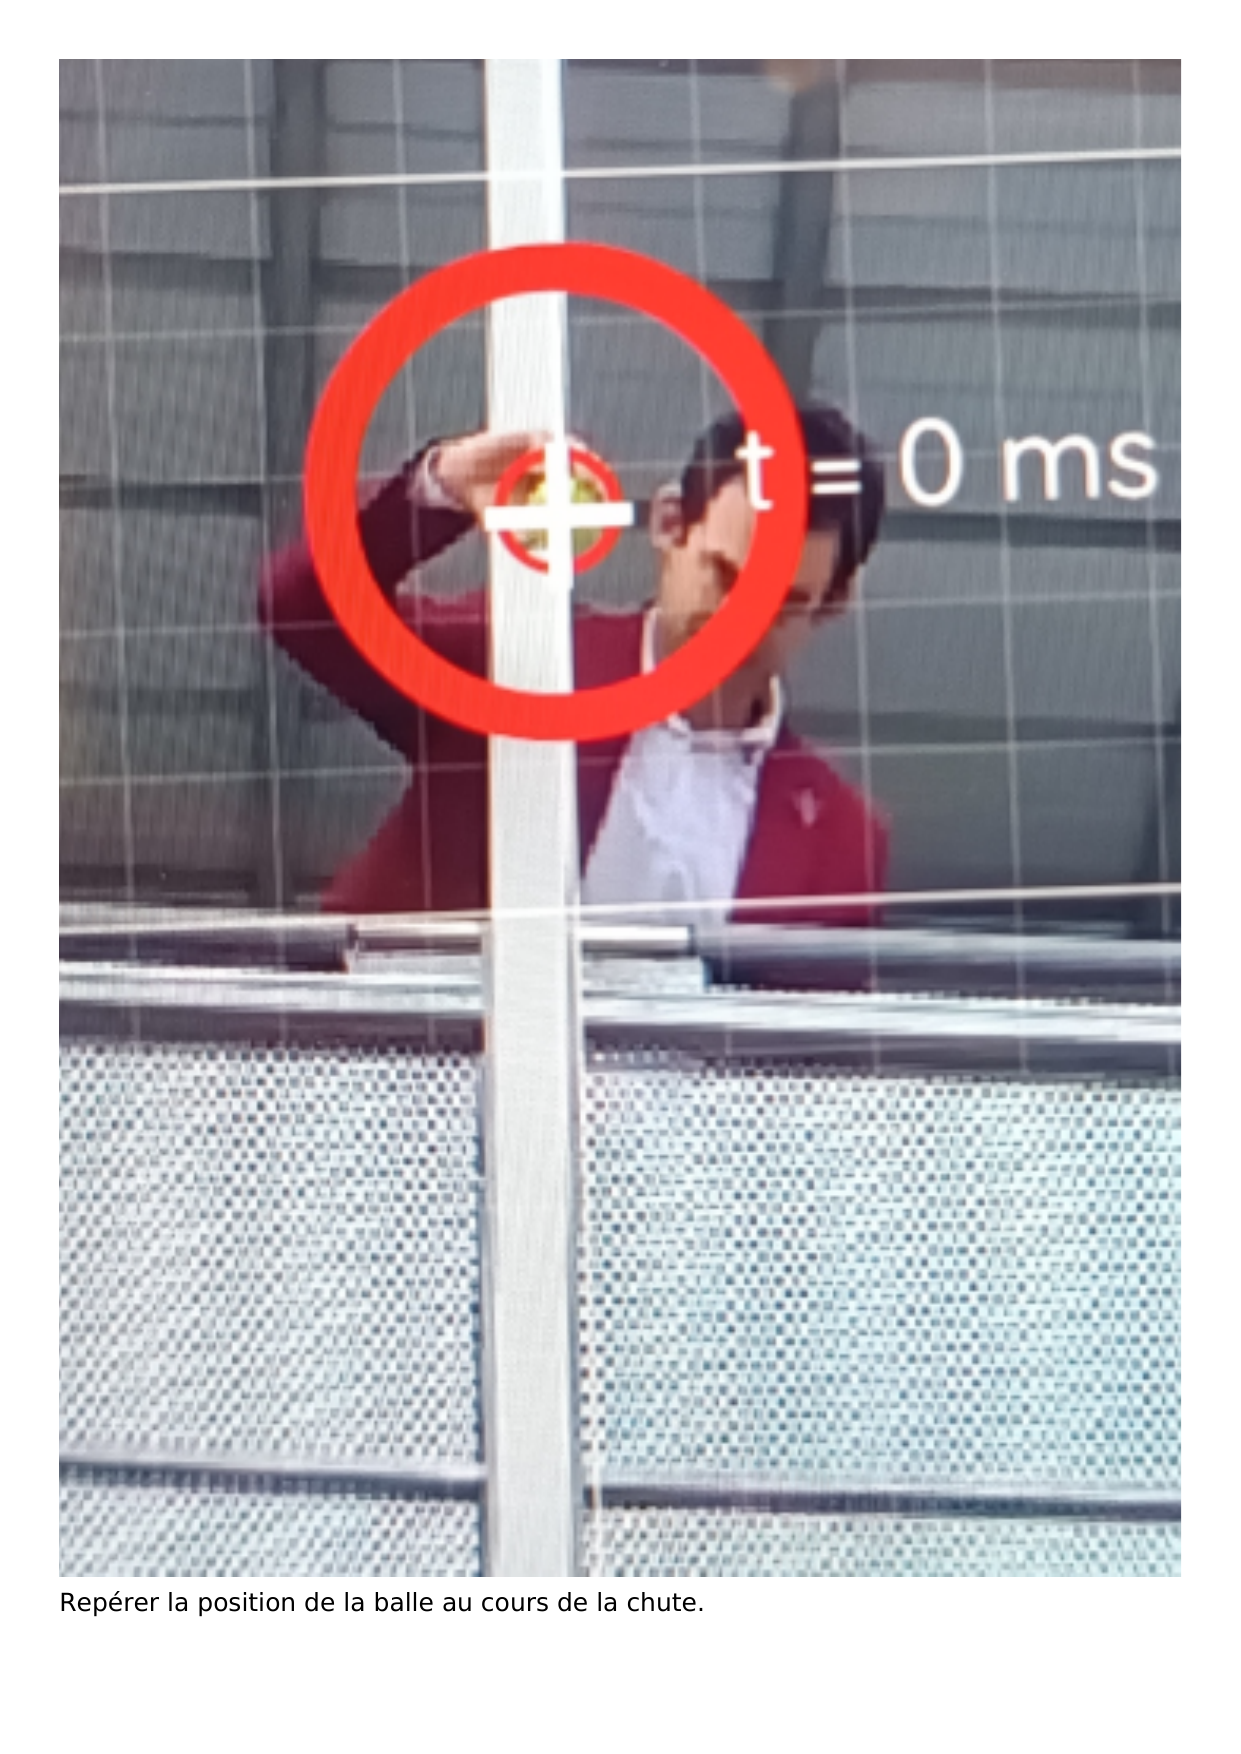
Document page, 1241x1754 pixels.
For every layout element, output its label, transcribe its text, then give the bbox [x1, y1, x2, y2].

text Repérer la position de la balle au cours de la chute. [59, 1589, 1181, 1618]
picture [59, 59, 1182, 1577]
